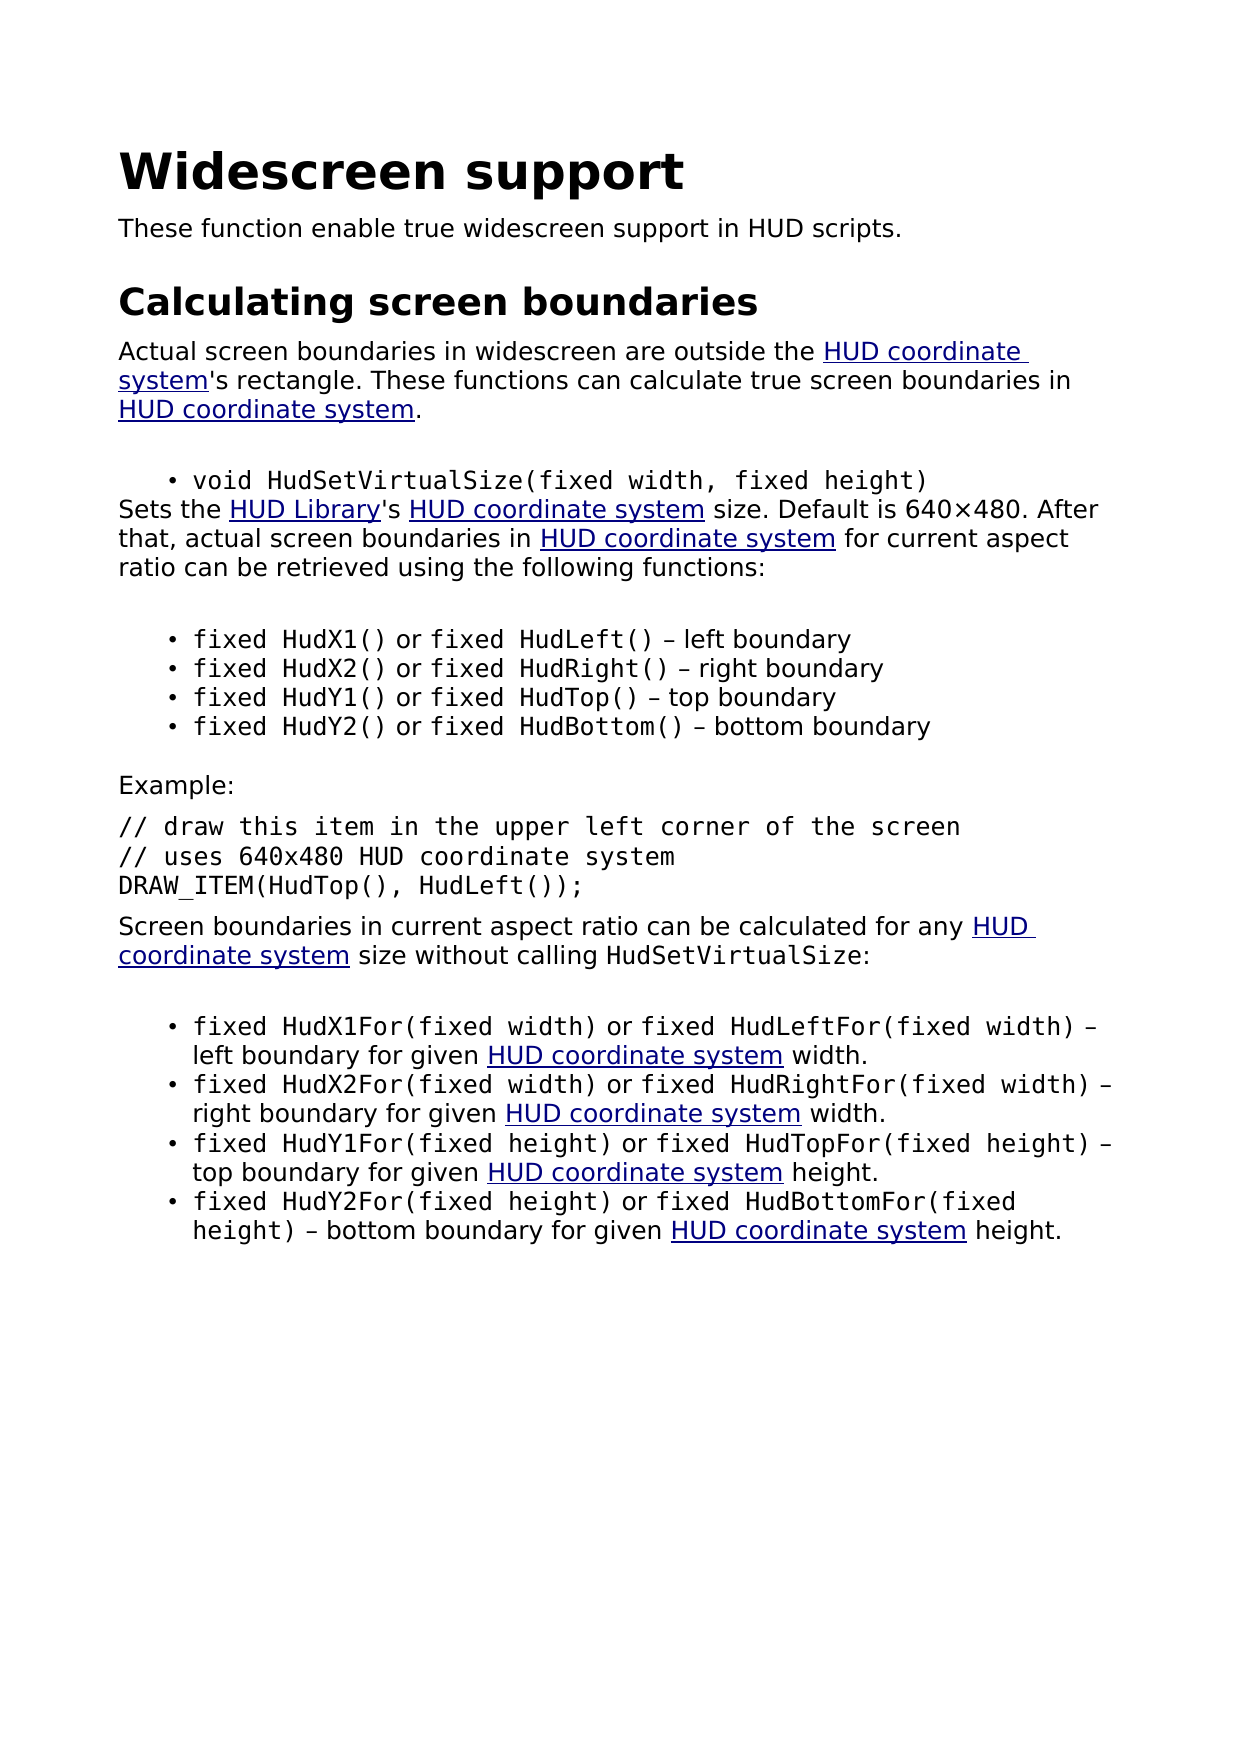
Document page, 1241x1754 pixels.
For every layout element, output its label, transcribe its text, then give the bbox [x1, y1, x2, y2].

list fixed HudY2For(fixed height) or fixed HudBottomFor(fixed height) – bottom boundary for given HUD coordinate system height. [177, 1187, 1122, 1246]
subtitle Widescreen support [118, 143, 1122, 201]
text Actual screen boundaries in widescreen are outside the HUD coordinate system's rectangle. These functions can calculate true screen boundaries in HUD coordinate system. [118, 337, 1122, 424]
list fixed HudX2() or fixed HudRight() – right boundary [177, 654, 1122, 683]
list fixed HudY1For(fixed height) or fixed HudTopFor(fixed height) – top boundary for given HUD coordinate system height. [177, 1129, 1122, 1187]
list void HudSetVirtualSize(fixed width, fixed height) [177, 466, 1122, 495]
text Example: [118, 771, 1122, 800]
list fixed HudY1() or fixed HudTop() – top boundary [177, 683, 1122, 712]
list fixed HudY2() or fixed HudBottom() – bottom boundary [177, 712, 1122, 741]
subtitle Calculating screen boundaries [118, 281, 1122, 324]
list fixed HudX2For(fixed width) or fixed HudRightFor(fixed width) – right boundary for given HUD coordinate system width. [177, 1071, 1122, 1129]
list fixed HudX1For(fixed width) or fixed HudLeftFor(fixed width) – left boundary for given HUD coordinate system width. [177, 1012, 1122, 1071]
text // draw this item in the upper left corner of the screen // uses 640x480 HUD coordinate system DRAW_ITEM(HudTop(), HudLeft()); [118, 813, 1122, 900]
list fixed HudX1() or fixed HudLeft() – left boundary [177, 625, 1122, 654]
text These function enable true widescreen support in HUD scripts. [118, 214, 1122, 243]
text Screen boundaries in current aspect ratio can be calculated for any HUD coordinate system size without calling HudSetVirtualSize: [118, 912, 1122, 970]
text Sets the HUD Library's HUD coordinate system size. Default is 640×480. After that, actual screen boundaries in HUD coordinate system for current aspect ratio can be retrieved using the following functions: [118, 495, 1122, 583]
